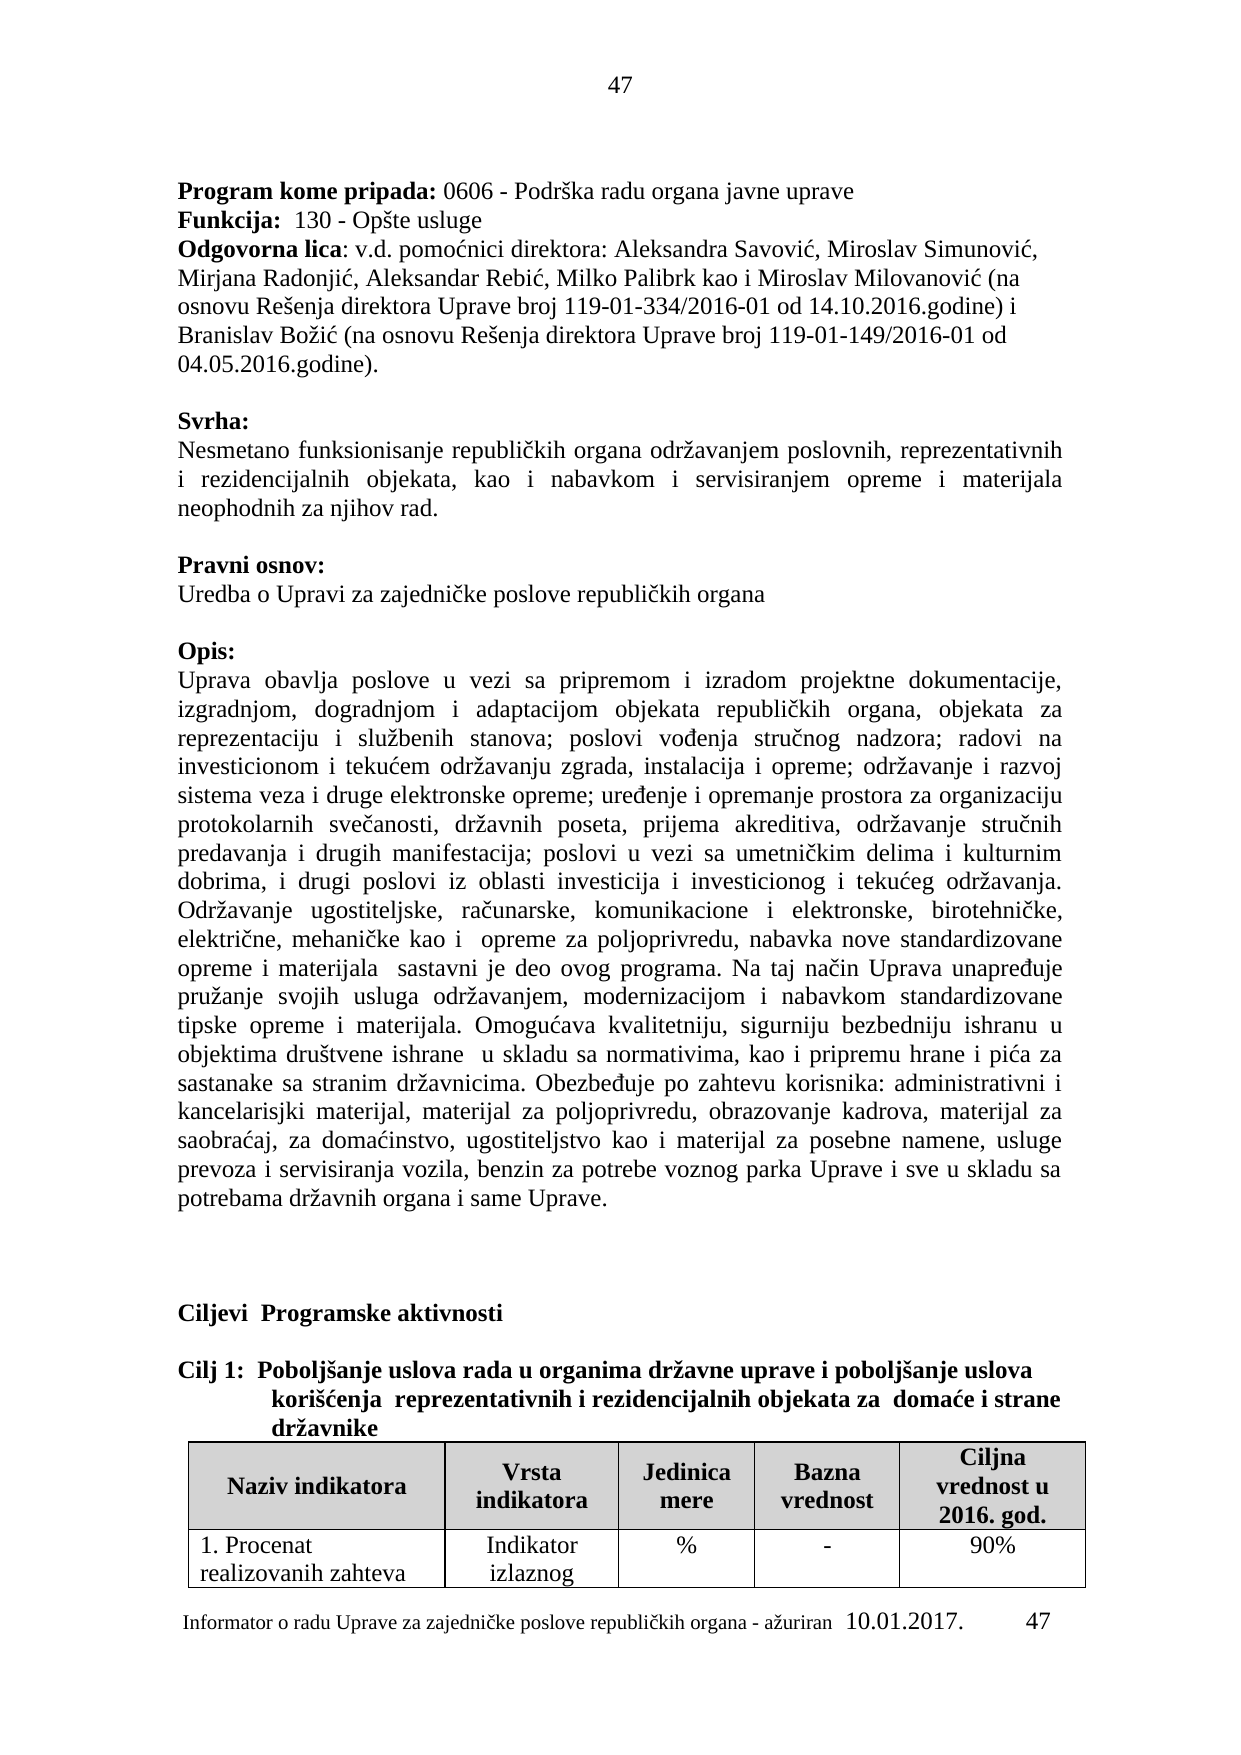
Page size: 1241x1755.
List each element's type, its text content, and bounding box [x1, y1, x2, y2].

text Uprava obavlјa poslove u vezi sa pripremom i izradom projektne dokumentacije, izgradnjom, dogradnjom i adaptacijom objekata republičkih organa, objekata za reprezentaciju i službenih stanova; poslovi vođenja stručnog nadzora; radovi na investicionom i tekućem održavanju zgrada, instalacija i opreme; održavanje i razvoj sistema veza i druge elektronske opreme; uređenje i opremanje prostora za organizaciju protokolarnih svečanosti, državnih poseta, prijema akreditiva, održavanje stručnih predavanja i drugih manifestacija; poslovi u vezi sa umetničkim delima i kulturnim dobrima, i drugi poslovi iz oblasti investicija i investicionog i tekućeg održavanja. Održavanje ugostitelјske, računarske, komunikacione i elektronske, birotehničke, električne, mehaničke kao i opreme za polјoprivredu, nabavka nove standardizovane opreme i materijala sastavni je deo ovog programa. Na taj način Uprava unapređuje pružanje svojih usluga održavanjem, modernizacijom i nabavkom standardizovane tipske opreme i materijala. Omogućava kvalitetniju, sigurniju bezbedniju ishranu u objektima društvene ishrane u skladu sa normativima, kao i pripremu hrane i pića za sastanake sa stranim državnicima. Obezbeđuje po zahtevu korisnika: administrativni i kancelarisjki materijal, materijal za polјoprivredu, obrazovanje kadrova, materijal za saobraćaj, za domaćinstvo, ugostitelјstvo kao i materijal za posebne namene, usluge prevoza i servisiranja vozila, benzin za potrebe voznog parka Uprave i sve u skladu sa potrebama državnih organa i same Uprave. [177, 665, 1063, 1211]
text Program kome pripada: 0606 - Podrška radu organa javne uprave Funkcija: 130 - Opšte usluge Odgovorna lica: v.d. pomoćnici direktora: Aleksandra Savović, Miroslav Simunović, Mirjana Radonjić, Aleksandar Rebić, Milko Palibrk kao i Miroslav Milovanović (na osnovu Rešenja direktora Uprave broj 119-01-334/2016-01 od 14.10.2016.godine) i Branislav Božić (na osnovu Rešenja direktora Uprave broj 119-01-149/2016-01 od 04.05.2016.godine). [177, 148, 1063, 378]
table_header Bazna vrednost [755, 1443, 899, 1529]
table_cell 90% [900, 1530, 1085, 1587]
table_header Vrsta indikatora [446, 1443, 618, 1529]
table_header Naziv indikatora [189, 1443, 444, 1529]
table_header Cilјna vrednost u 2016. god. [900, 1443, 1085, 1529]
table_cell Indikator izlaznog [446, 1530, 618, 1587]
table_cell - [755, 1530, 899, 1587]
text Cilј 1: Pobolјšanje uslova rada u organima državne uprave i pobolјšanje uslova [177, 1326, 1063, 1384]
table_cell % [619, 1530, 754, 1587]
text Cilјevi Programske aktivnosti [177, 1298, 1063, 1326]
text Svrha: [177, 406, 1063, 435]
table_header Jedinica mere [619, 1443, 754, 1529]
text Opis: [177, 636, 1063, 665]
text Nesmetano funksionisanje republičkih organa održavanjem poslovnih, reprezentativnih i rezidencijalnih objekata, kao i nabavkom i servisiranjem opreme i materijala neophodnih za njihov rad. [177, 435, 1063, 521]
table_cell 1. Procenat realizovanih zahteva [189, 1530, 444, 1587]
text Pravni osnov: Uredba o Upravi za zajedničke poslove republičkih organa [177, 521, 1063, 636]
text državnike [177, 1413, 1063, 1441]
text korišćenja reprezentativnih i rezidencijalnih objekata za domaće i strane [177, 1384, 1063, 1413]
